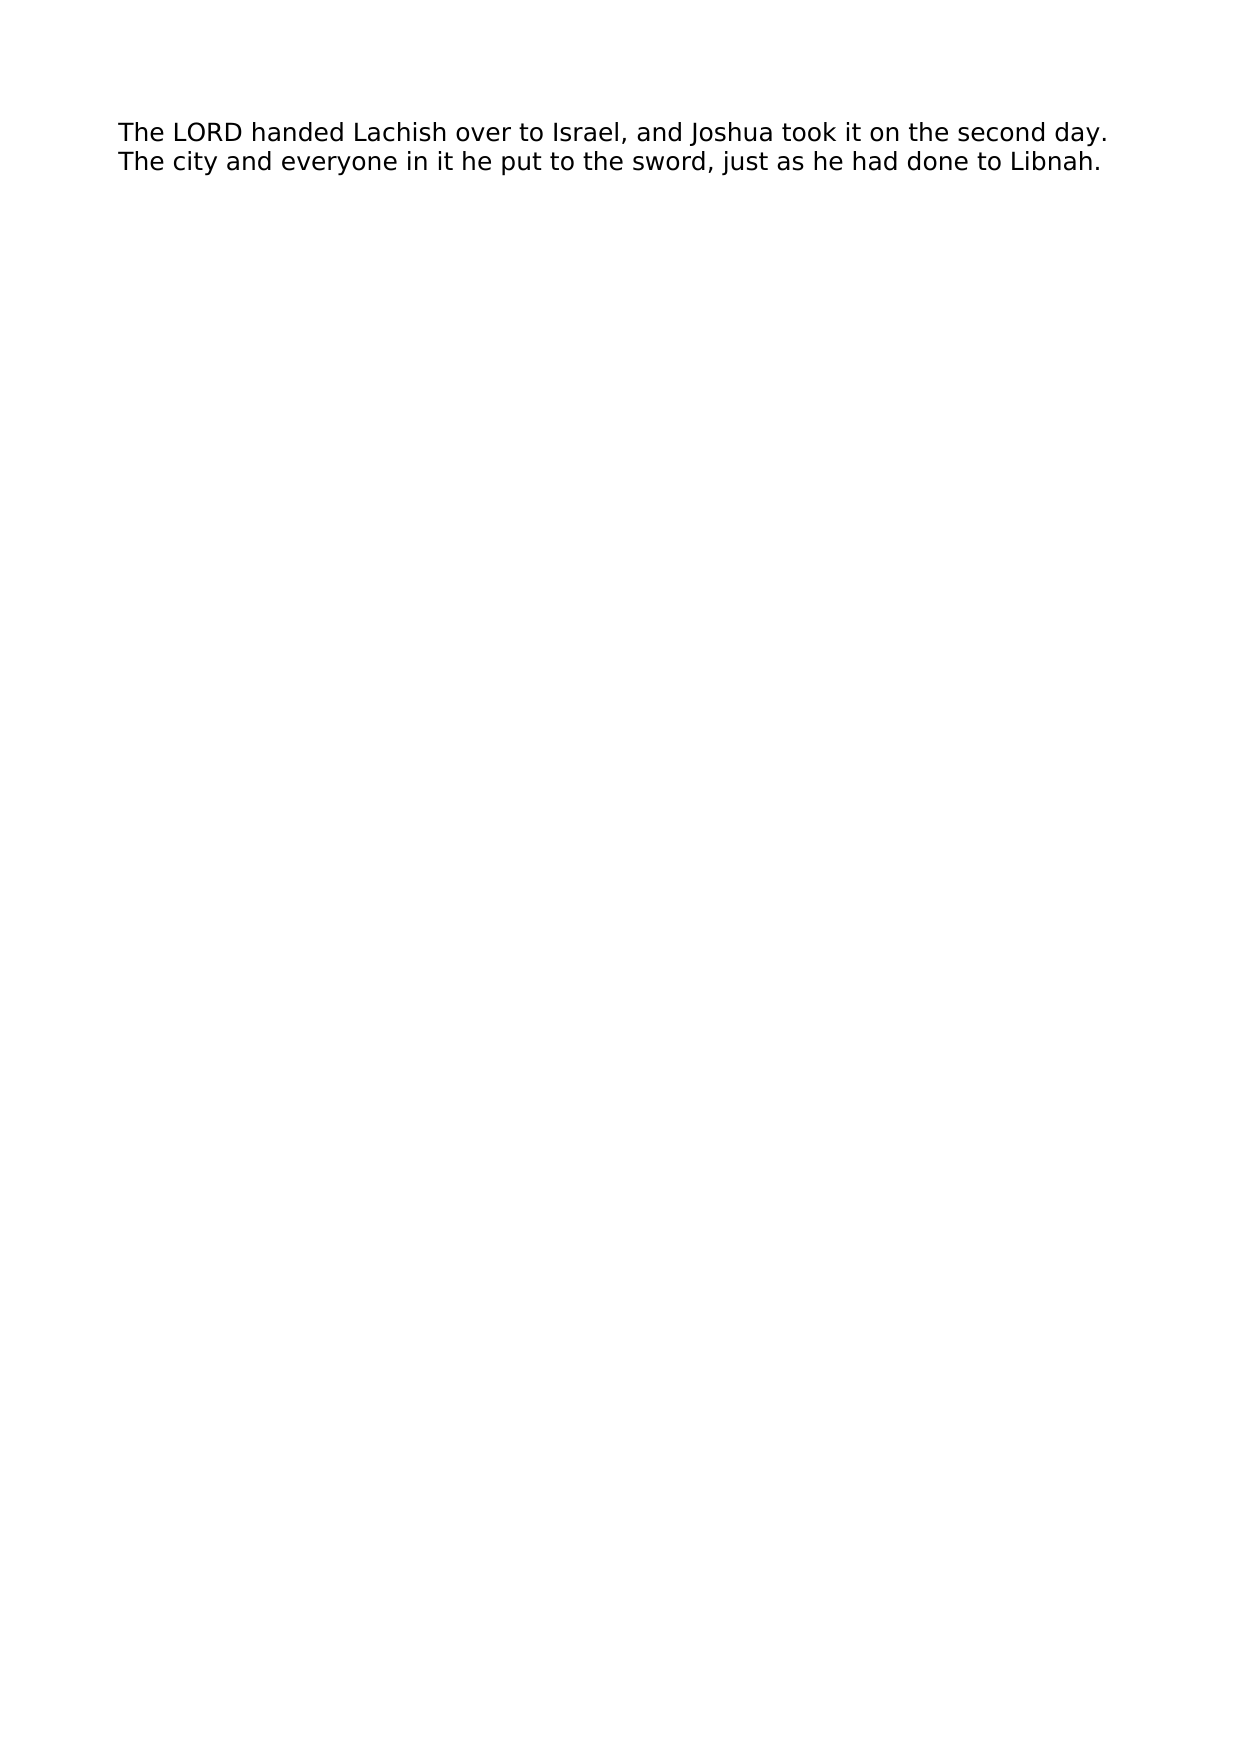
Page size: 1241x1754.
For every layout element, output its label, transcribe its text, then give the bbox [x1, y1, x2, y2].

text The LORD handed Lachish over to Israel, and Joshua took it on the second day. The city and everyone in it he put to the sword, just as he had done to Libnah. [118, 118, 1122, 176]
